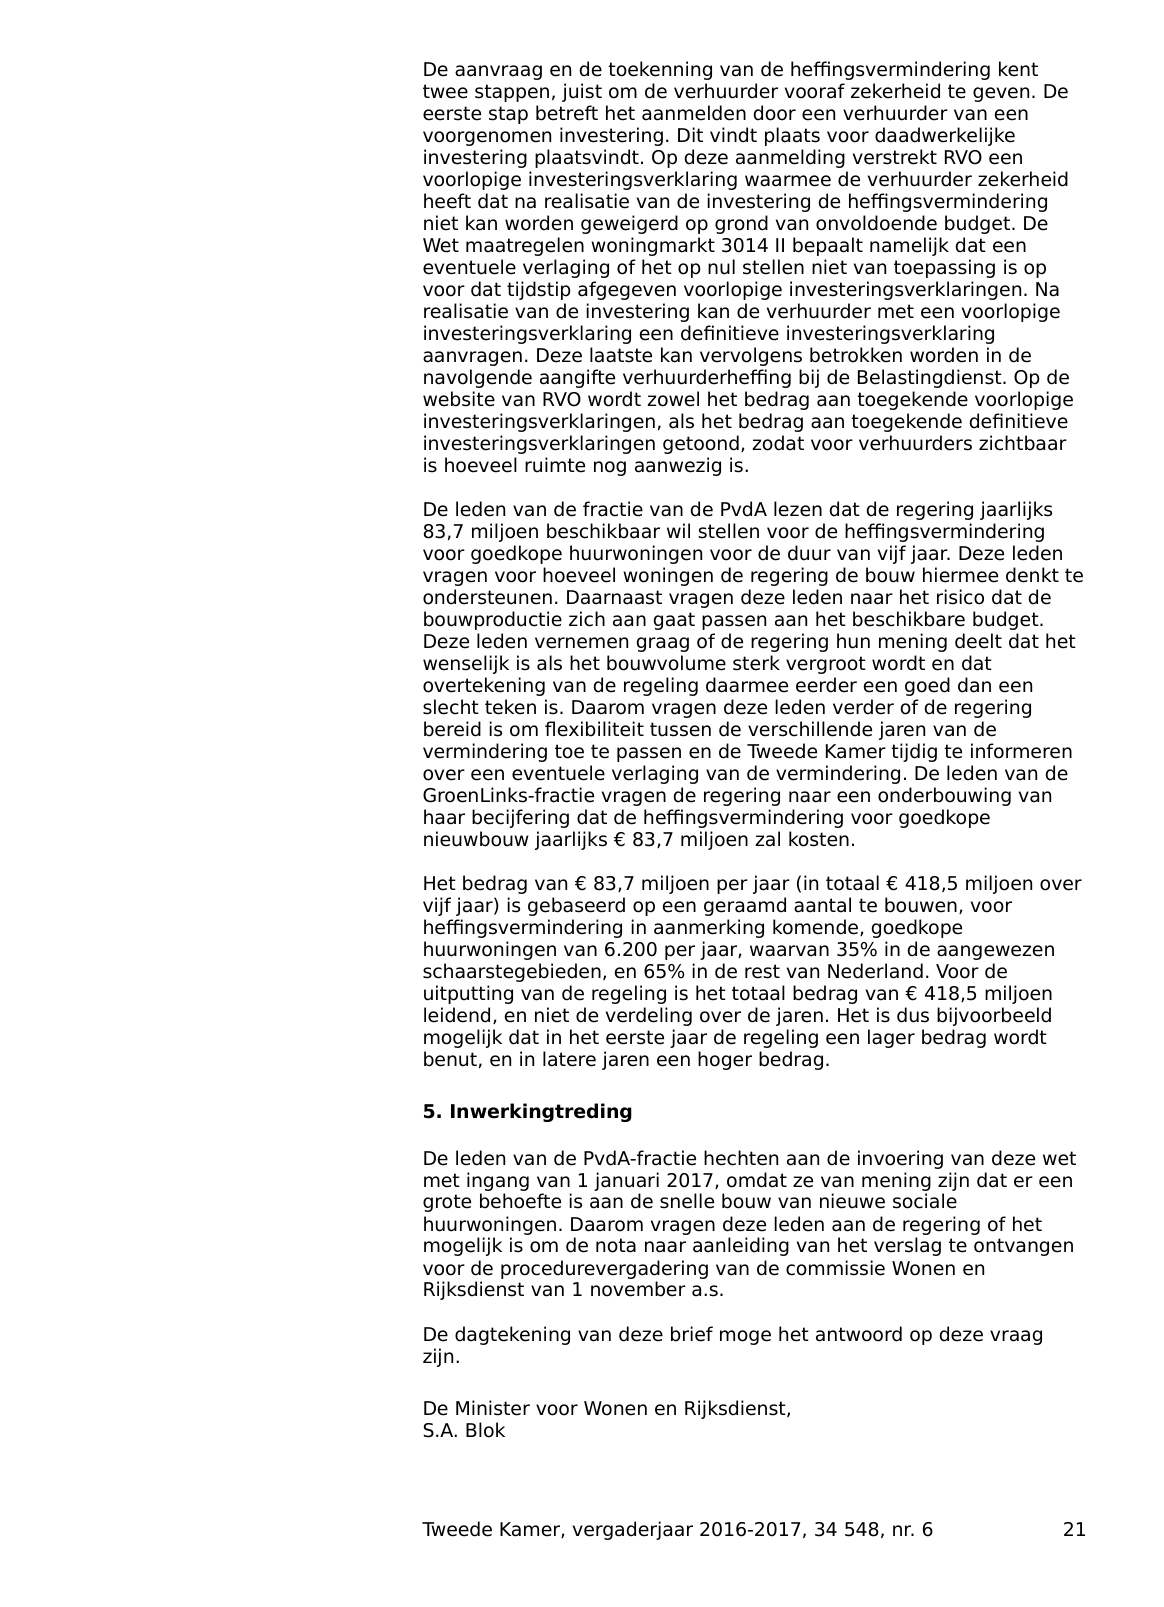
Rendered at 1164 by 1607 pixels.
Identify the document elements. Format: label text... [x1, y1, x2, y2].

text Het bedrag van € 83,7 miljoen per jaar (in totaal € 418,5 miljoen over vijf jaar) is gebaseerd op een geraamd aantal te bouwen, voor heffingsvermindering in aanmerking komende, goedkope huurwoningen van 6.200 per jaar, waarvan 35% in de aangewezen schaarstegebieden, en 65% in de rest van Nederland. Voor de uitputting van de regeling is het totaal bedrag van € 418,5 miljoen leidend, en niet de verdeling over de jaren. Het is dus bijvoorbeeld mogelijk dat in het eerste jaar de regeling een lager bedrag wordt benut, en in latere jaren een hoger bedrag. [422, 873, 1087, 1071]
text De Minister voor Wonen en Rijksdienst, S.A. Blok [422, 1397, 1087, 1441]
text De aanvraag en de toekenning van de heffingsvermindering kent twee stappen, juist om de verhuurder vooraf zekerheid te geven. De eerste stap betreft het aanmelden door een verhuurder van een voorgenomen investering. Dit vindt plaats voor daadwerkelijke investering plaatsvindt. Op deze aanmelding verstrekt RVO een voorlopige investeringsverklaring waarmee de verhuurder zekerheid heeft dat na realisatie van de investering de heffingsvermindering niet kan worden geweigerd op grond van onvoldoende budget. De Wet maatregelen woningmarkt 3014 II bepaalt namelijk dat een eventuele verlaging of het op nul stellen niet van toepassing is op voor dat tijdstip afgegeven voorlopige investeringsverklaringen. Na realisatie van de investering kan de verhuurder met een voorlopige investeringsverklaring een definitieve investeringsverklaring aanvragen. Deze laatste kan vervolgens betrokken worden in de navolgende aangifte verhuurderheffing bij de Belastingdienst. Op de website van RVO wordt zowel het bedrag aan toegekende voorlopige investeringsverklaringen, als het bedrag aan toegekende definitieve investeringsverklaringen getoond, zodat voor verhuurders zichtbaar is hoeveel ruimte nog aanwezig is. [422, 59, 1087, 477]
text De dagtekening van deze brief moge het antwoord op deze vraag zijn. [422, 1323, 1087, 1367]
text De leden van de fractie van de PvdA lezen dat de regering jaarlijks 83,7 miljoen beschikbaar wil stellen voor de heffingsvermindering voor goedkope huurwoningen voor de duur van vijf jaar. Deze leden vragen voor hoeveel woningen de regering de bouw hiermee denkt te ondersteunen. Daarnaast vragen deze leden naar het risico dat de bouwproductie zich aan gaat passen aan het beschikbare budget. Deze leden vernemen graag of de regering hun mening deelt dat het wenselijk is als het bouwvolume sterk vergroot wordt en dat overtekening van de regeling daarmee eerder een goed dan een slecht teken is. Daarom vragen deze leden verder of de regering bereid is om flexibiliteit tussen de verschillende jaren van de vermindering toe te passen en de Tweede Kamer tijdig te informeren over een eventuele verlaging van de vermindering. De leden van de GroenLinks-fractie vragen de regering naar een onderbouwing van haar becijfering dat de heffingsvermindering voor goedkope nieuwbouw jaarlijks € 83,7 miljoen zal kosten. [422, 499, 1087, 851]
subtitle 5. Inwerkingtreding [422, 1101, 1087, 1122]
text De leden van de PvdA-fractie hechten aan de invoering van deze wet met ingang van 1 januari 2017, omdat ze van mening zijn dat er een grote behoefte is aan de snelle bouw van nieuwe sociale huurwoningen. Daarom vragen deze leden aan de regering of het mogelijk is om de nota naar aanleiding van het verslag te ontvangen voor de procedurevergadering van de commissie Wonen en Rijksdienst van 1 november a.s. [422, 1147, 1087, 1301]
